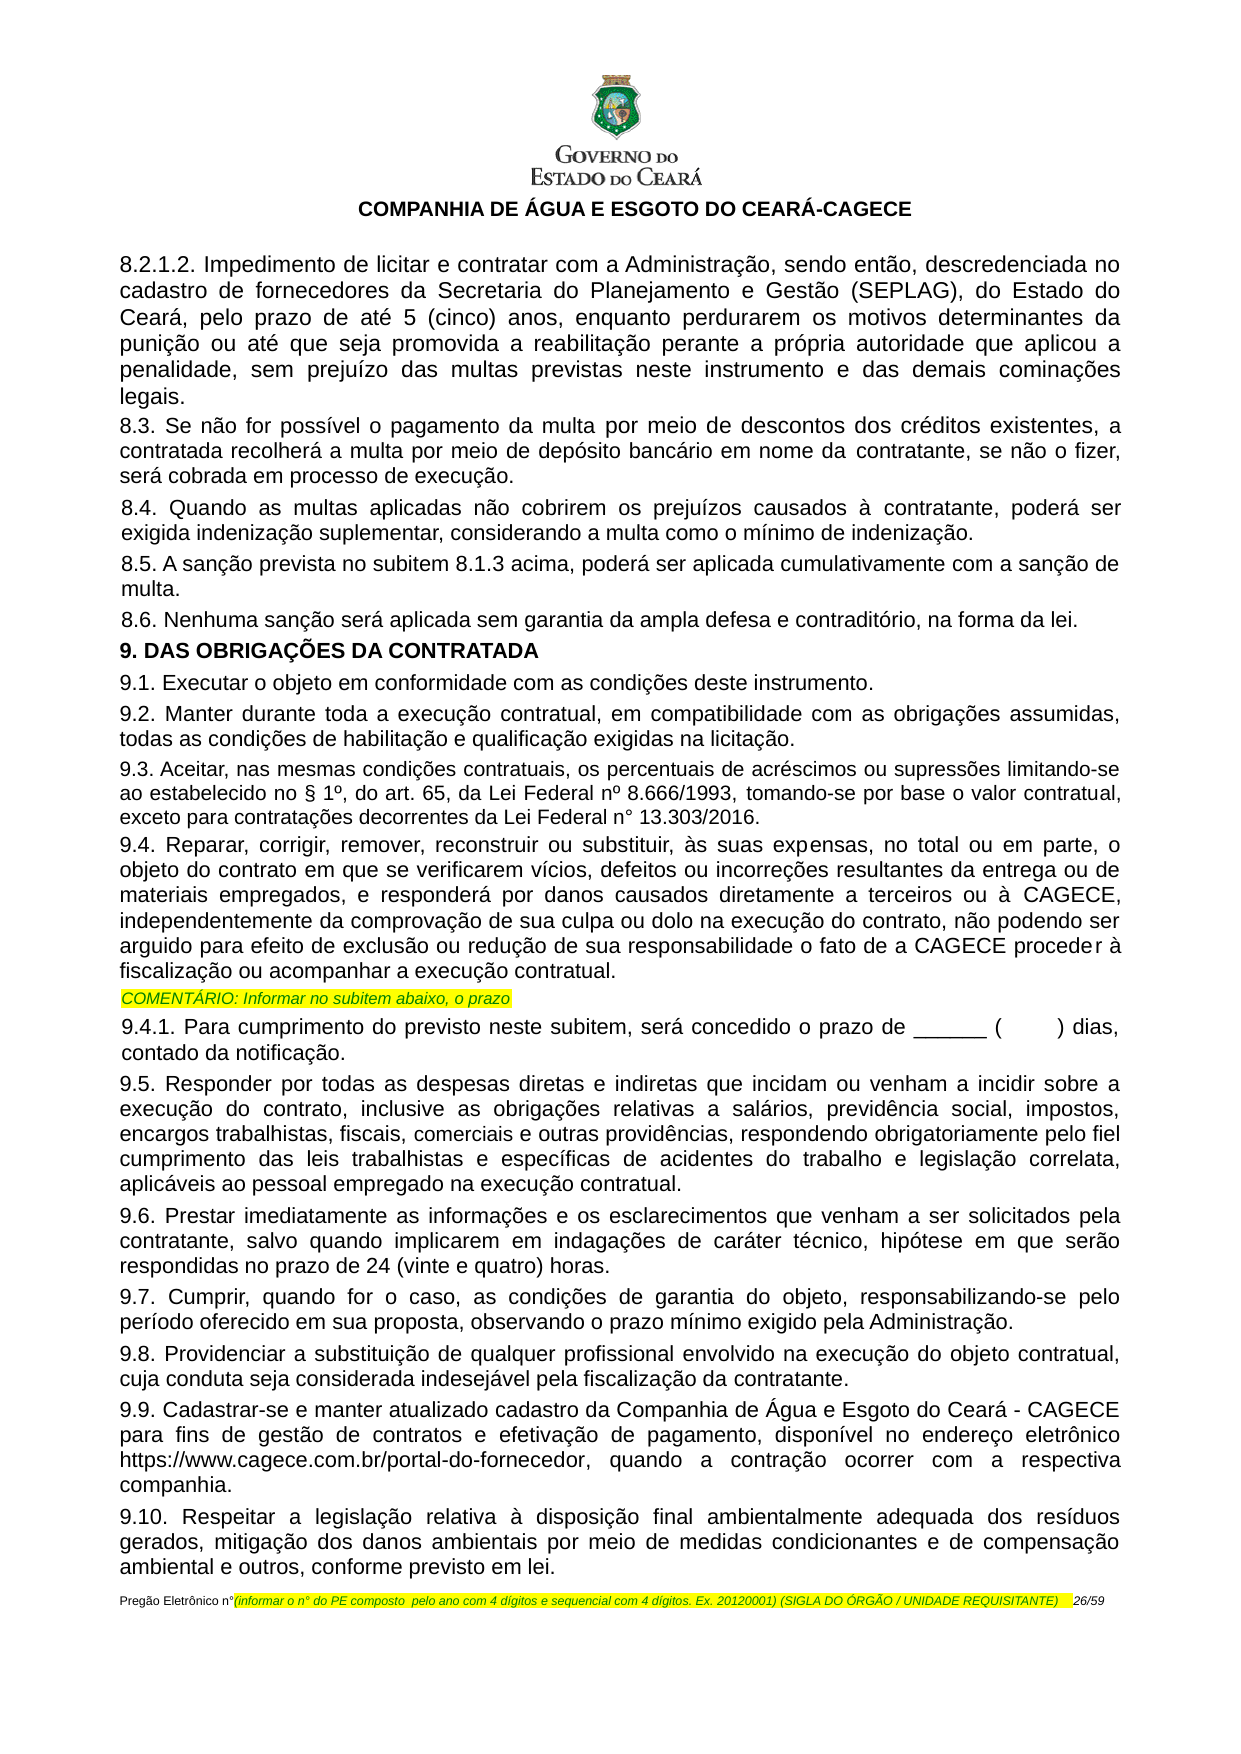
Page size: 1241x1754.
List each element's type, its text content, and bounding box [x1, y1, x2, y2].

text 8.4. Quando as multas aplicadas não cobrirem os prejuízos causados à contratante, poderá ser exigida indenização suplementar, considerando a multa como o mínimo de indenização. [121, 494, 1121, 545]
text 9.4. Reparar, corrigir, remover, reconstruir ou substituir, às suas expensas, no total ou em parte, o objeto do contrato em que se verificarem vícios, defeitos ou incorreções resultantes da entrega ou de materiais empregados, e responderá por danos causados diretamente a terceiros ou à CAGECE, independentemente da comprovação de sua culpa ou dolo na execução do contrato, não podendo ser arguido para efeito de exclusão ou redução de sua responsabilidade o fato de a CAGECE proceder à fiscalização ou acompanhar a execução contratual. [119, 832, 1121, 983]
text 9.6. Prestar imediatamente as informações e os esclarecimentos que venham a ser solicitados pela contratante, salvo quando implicarem em indagações de caráter técnico, hipótese em que serão respondidas no prazo de 24 (vinte e quatro) horas. [119, 1202, 1121, 1278]
text 8.3. Se não for possível o pagamento da multa por meio de descontos dos créditos existentes, a contratada recolherá a multa por meio de depósito bancário em nome da contratante, se não o fizer, será cobrada em processo de execução. [119, 412, 1121, 489]
text COMENTÁRIO: Informar no subitem abaixo, o prazo [121, 989, 1121, 1008]
text 8.6. Nenhuma sanção será aplicada sem garantia da ampla defesa e contraditório, na forma da lei. [121, 607, 1121, 632]
text 9.9. Cadastrar-se e manter atualizado cadastro da Companhia de Água e Esgoto do Ceará - CAGECE para fins de gestão de contratos e efetivação de pagamento, disponível no endereço eletrônico https://www.cagece.com.br/portal-do-fornecedor, quando a contração ocorrer com a respectiva companhia. [119, 1397, 1121, 1498]
text 9. DAS OBRIGAÇÕES DA CONTRATADA [119, 638, 1121, 664]
text 8.2.1.2. Impedimento de licitar e contratar com a Administração, sendo então, descredenciada no cadastro de fornecedores da Secretaria do Planejamento e Gestão (SEPLAG), do Estado do Ceará, pelo prazo de até 5 (cinco) anos, enquanto perdurarem os motivos determinantes da punição ou até que seja promovida a reabilitação perante a própria autoridade que aplicou a penalidade, sem prejuízo das multas previstas neste instrumento e das demais cominações legais. [119, 251, 1121, 409]
text 9.2. Manter durante toda a execução contratual, em compatibilidade com as obrigações assumidas, todas as condições de habilitação e qualificação exigidas na licitação. [119, 701, 1121, 751]
text 9.1. Executar o objeto em conformidade com as condições deste instrumento. [119, 669, 1121, 695]
text 9.10. Respeitar a legislação relativa à disposição final ambientalmente adequada dos resíduos gerados, mitigação dos danos ambientais por meio de medidas condicionantes e de compensação ambiental e outros, conforme previsto em lei. [119, 1503, 1121, 1579]
text 9.5. Responder por todas as despesas diretas e indiretas que incidam ou venham a incidir sobre a execução do contrato, inclusive as obrigações relativas a salários, previdência social, impostos, encargos trabalhistas, fiscais, comerciais e outras providências, respondendo obrigatoriamente pelo fiel cumprimento das leis trabalhistas e específicas de acidentes do trabalho e legislação correlata, aplicáveis ao pessoal empregado na execução contratual. [119, 1071, 1121, 1197]
text 8.5. A sanção prevista no subitem 8.1.3 acima, poderá ser aplicada cumulativamente com a sanção de multa. [121, 551, 1121, 601]
text 9.4.1. Para cumprimento do previsto neste subitem, será concedido o prazo de ______ ( ) dias, contado da notificação. [121, 1014, 1121, 1064]
text 9.7. Cumprir, quando for o caso, as condições de garantia do objeto, responsabilizando-se pelo período oferecido em sua proposta, observando o prazo mínimo exigido pela Administração. [119, 1284, 1121, 1334]
text 9.3. Aceitar, nas mesmas condições contratuais, os percentuais de acréscimos ou supressões limitando-se ao estabelecido no § 1º, do art. 65, da Lei Federal nº 8.666/1993, tomando-se por base o valor contratual, exceto para contratações decorrentes da Lei Federal n° 13.303/2016. [119, 757, 1121, 829]
text 9.8. Providenciar a substituição de qualquer profissional envolvido na execução do objeto contratual, cuja conduta seja considerada indesejável pela fiscalização da contratante. [119, 1340, 1121, 1391]
